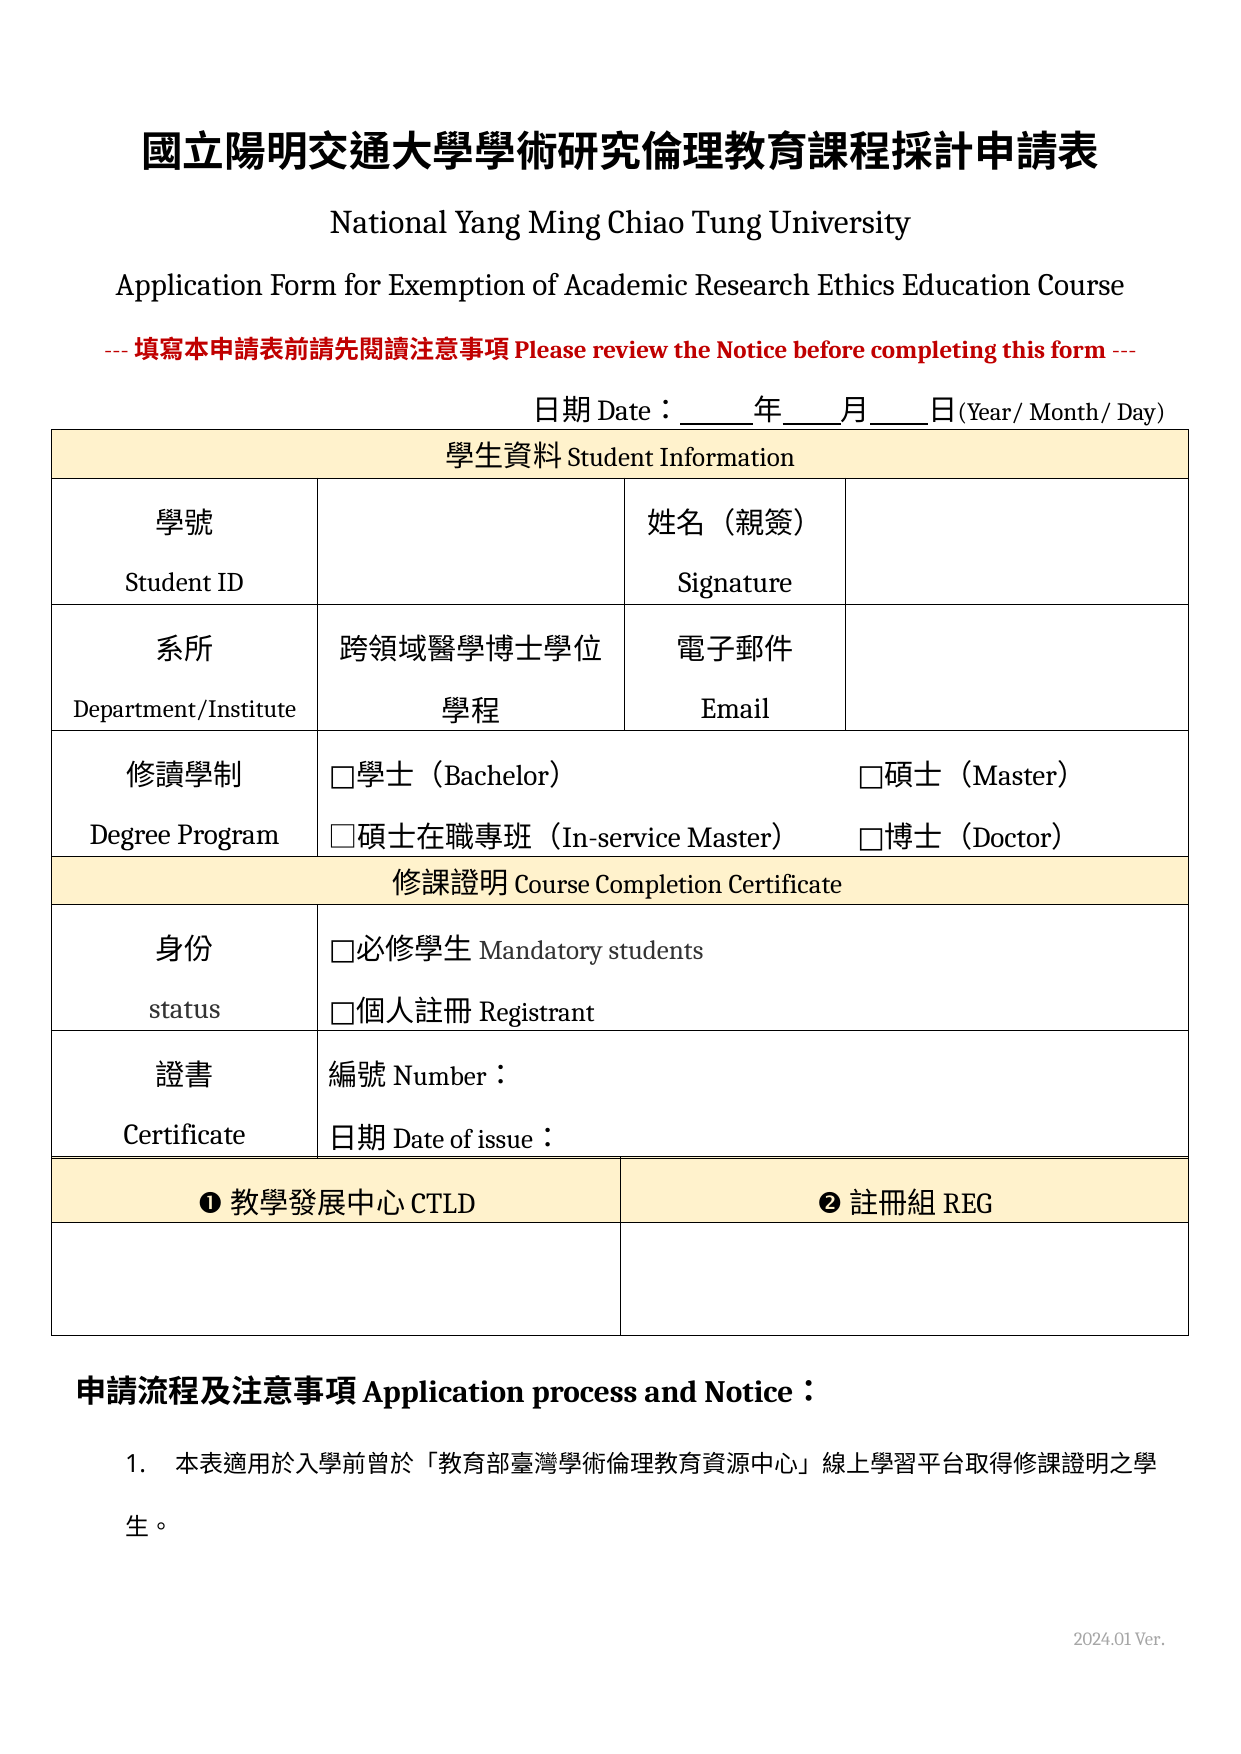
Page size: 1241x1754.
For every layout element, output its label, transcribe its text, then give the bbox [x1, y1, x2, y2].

table_cell 姓名（親簽） Signature [625, 479, 845, 604]
table_cell 跨領域醫學博士學位學程 [318, 605, 624, 730]
table_cell 證書 Certificate [52, 1031, 317, 1156]
text 申請流程及注意事項Application process and Notice： [75, 1347, 1165, 1409]
text Application Form for Exemption of Academic Research Ethics Education Course [75, 243, 1165, 306]
table_cell [52, 1223, 620, 1334]
table_header 學生資料Student Information [52, 430, 1188, 478]
table_cell □學士（Bachelor） □碩士在職專班（In-service Master） [318, 731, 846, 856]
text --- 填寫本申請表前請先閱讀注意事項Please review the Notice before completing this form --- [75, 306, 1165, 368]
table_cell  註冊組REG [621, 1159, 1188, 1222]
text National Yang Ming Chiao Tung University [75, 181, 1165, 243]
table_cell 編號Number： 日期Date of issue： [318, 1031, 1188, 1156]
table_cell □必修學生Mandatory students □個人註冊Registrant [318, 905, 1188, 1030]
table_cell 電子郵件 Email [625, 605, 845, 730]
text 國立陽明交通大學學術研究倫理教育課程採計申請表 [75, 107, 1165, 169]
table_cell 修讀學制 Degree Program [52, 731, 317, 856]
table_cell [318, 479, 624, 604]
list 本表適用於入學前曾於「教育部臺灣學術倫理教育資源中心」線上學習平台取得修課證明之學生。 [125, 1421, 1165, 1546]
table_cell 身份 status [52, 905, 317, 1030]
text 日期Date： 年 月 日(Year/ Month/ Day) [75, 387, 1165, 429]
table_cell  教學發展中心CTLD [52, 1159, 620, 1222]
table_cell 學號 Student ID [52, 479, 317, 604]
table_cell [846, 479, 1188, 604]
table_cell □碩士（Master） □博士（Doctor） [846, 731, 1188, 856]
table_cell [846, 605, 1188, 730]
table_cell 系所 Department/Institute [52, 605, 317, 730]
table_cell [621, 1223, 1188, 1334]
table_cell 修課證明Course Completion Certificate [52, 857, 1188, 904]
